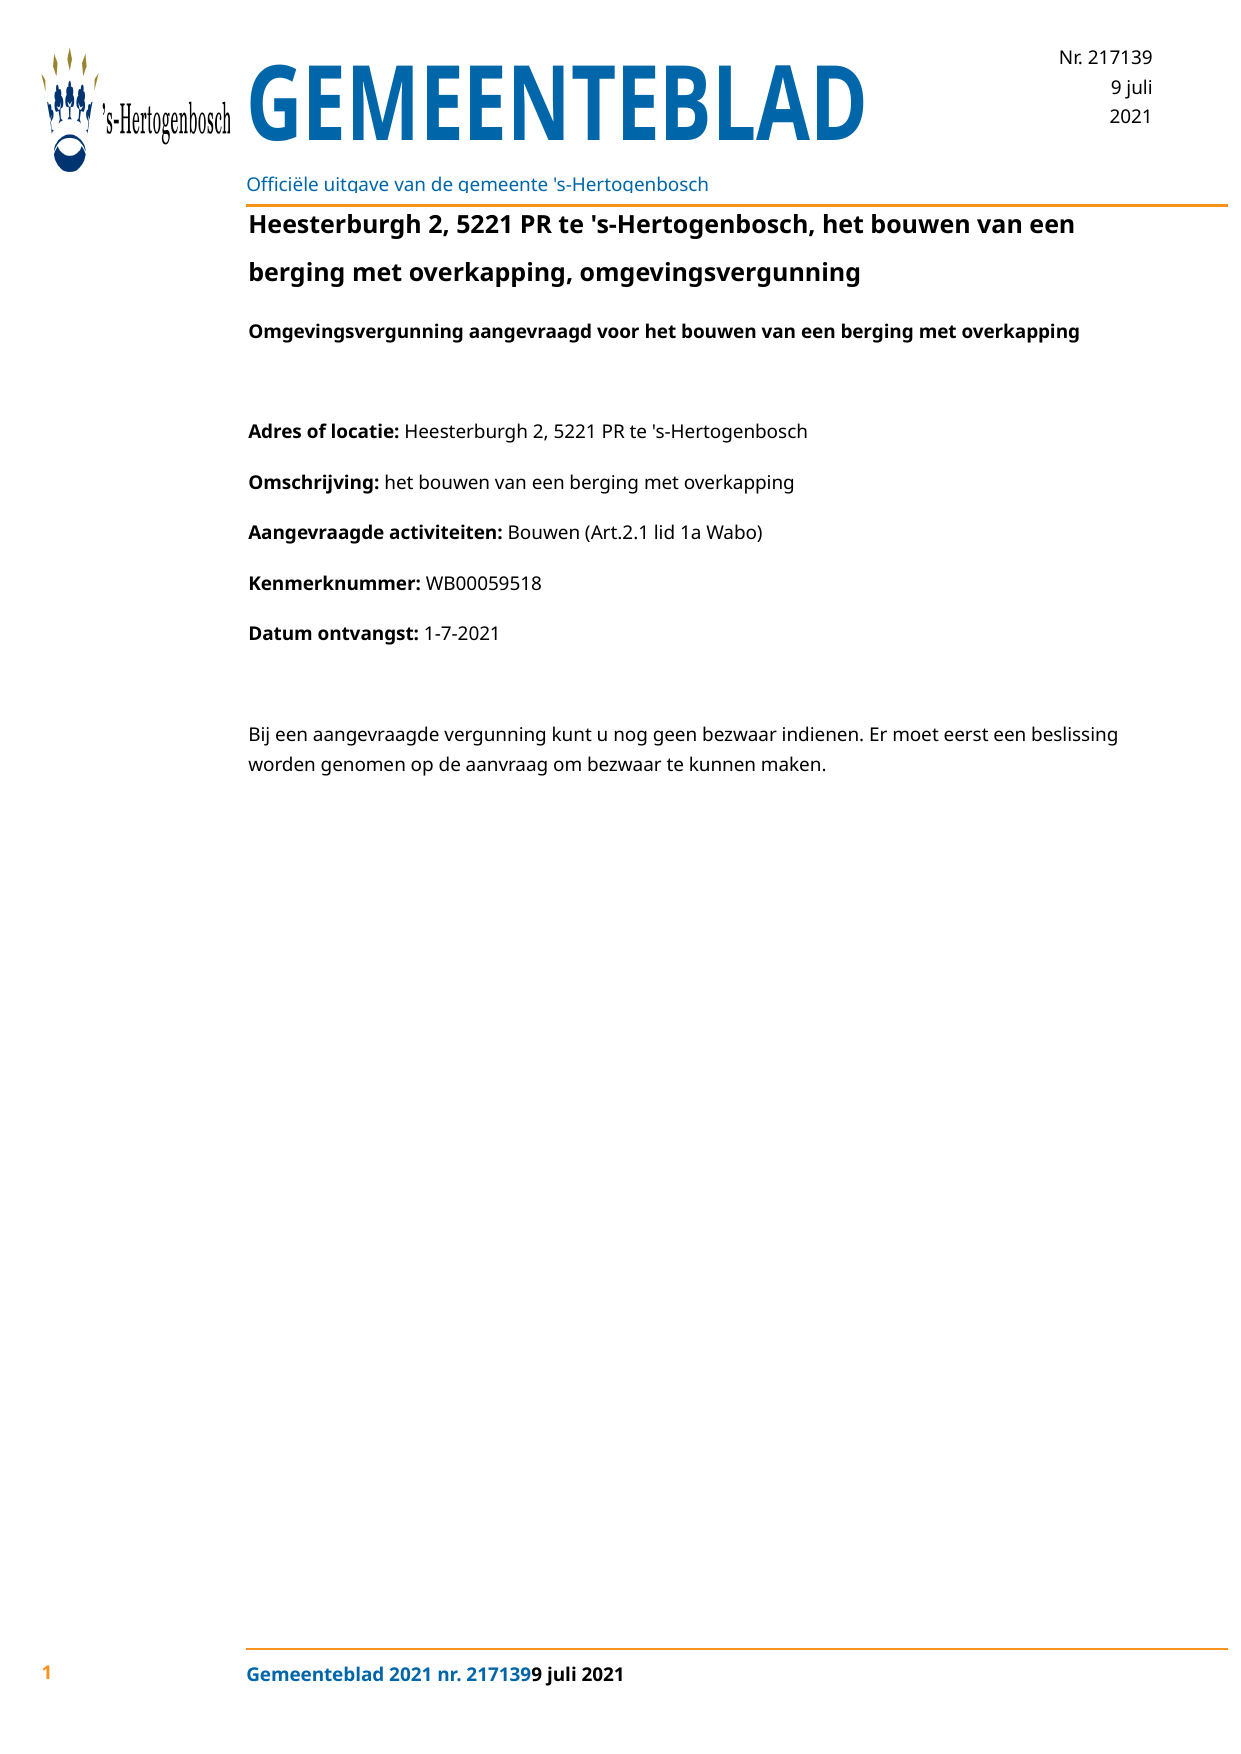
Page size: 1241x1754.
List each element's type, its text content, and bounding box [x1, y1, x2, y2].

text Adres of locatie: Heesterburgh 2, 5221 PR te 's-Hertogenbosch [248, 419, 1152, 444]
text Aangevraagde activiteiten: Bouwen (Art.2.1 lid 1a Wabo) [248, 519, 1152, 545]
text Kenmerknummer: WB00059518 [248, 570, 1152, 596]
text Omschrijving: het bouwen van een berging met overkapping [248, 469, 1152, 495]
text Heesterburgh 2, 5221 PR te 's-Hertogenbosch, het bouwen van een berging met overkapping, omgevingsvergunning [248, 207, 1152, 288]
text Omgevingsvergunning aangevraagd voor het bouwen van een berging met overkapping [248, 318, 1152, 344]
text Datum ontvangst: 1-7-2021 [248, 620, 1152, 646]
picture [41, 47, 231, 172]
text Bij een aangevraagde vergunning kunt u nog geen bezwaar indienen. Er moet eerst een beslissing worden genomen op de aanvraag om bezwaar te kunnen maken. [248, 721, 1152, 777]
